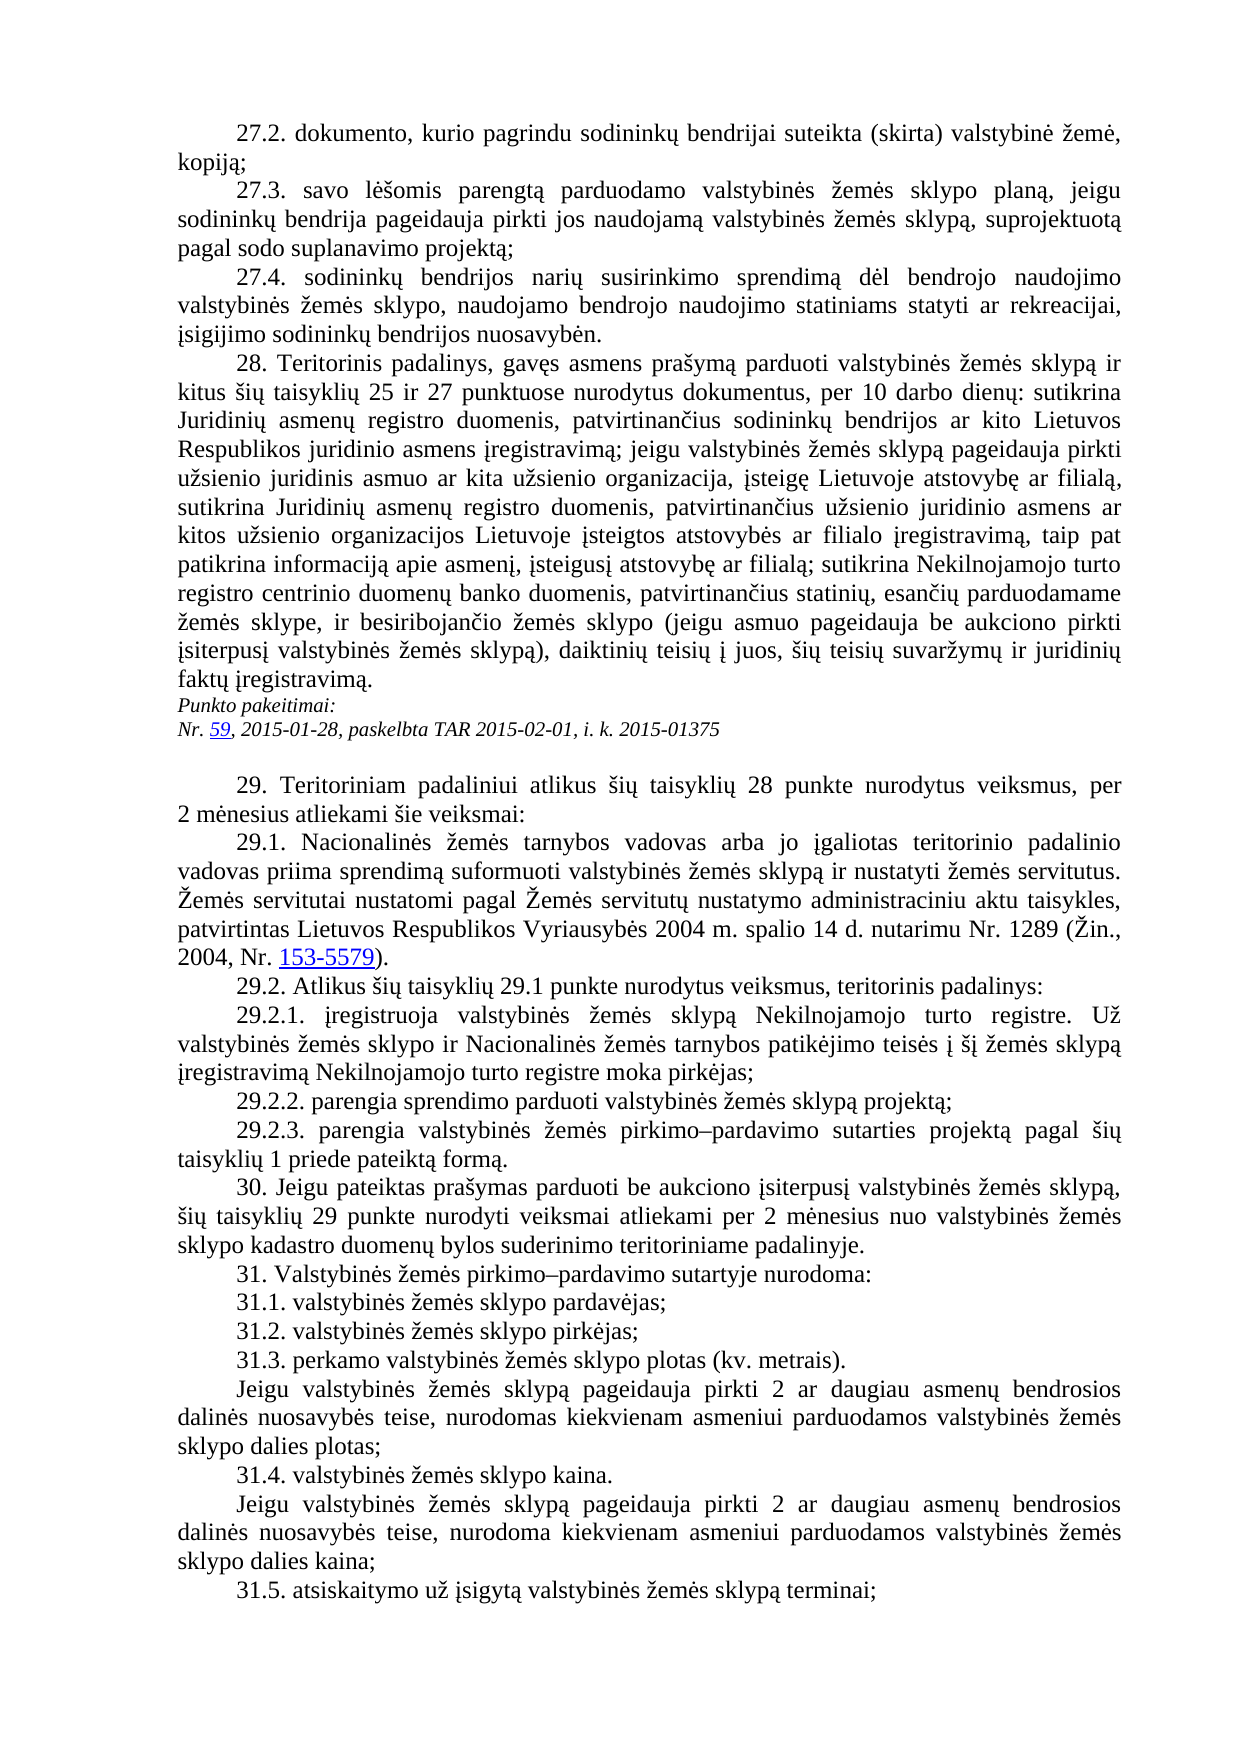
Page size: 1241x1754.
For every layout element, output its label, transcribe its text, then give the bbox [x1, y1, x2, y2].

text 31.4. valstybinės žemės sklypo kaina. [177, 1460, 1122, 1489]
text 29.2.2. parengia sprendimo parduoti valstybinės žemės sklypą projektą; [177, 1086, 1122, 1115]
text 30. Jeigu pateiktas prašymas parduoti be aukciono įsiterpusį valstybinės žemės sklypą, šių taisyklių 29 punkte nurodyti veiksmai atliekami per 2 mėnesius nuo valstybinės žemės sklypo kadastro duomenų bylos suderinimo teritoriniame padalinyje. [177, 1172, 1122, 1259]
text 28. Teritorinis padalinys, gavęs asmens prašymą parduoti valstybinės žemės sklypą ir kitus šių taisyklių 25 ir 27 punktuose nurodytus dokumentus, per 10 darbo dienų: sutikrina Juridinių asmenų registro duomenis, patvirtinančius sodininkų bendrijos ar kito Lietuvos Respublikos juridinio asmens įregistravimą; jeigu valstybinės žemės sklypą pageidauja pirkti užsienio juridinis asmuo ar kita užsienio organizacija, įsteigę Lietuvoje atstovybę ar filialą, sutikrina Juridinių asmenų registro duomenis, patvirtinančius užsienio juridinio asmens ar kitos užsienio organizacijos Lietuvoje įsteigtos atstovybės ar filialo įregistravimą, taip pat patikrina informaciją apie asmenį, įsteigusį atstovybę ar filialą; sutikrina Nekilnojamojo turto registro centrinio duomenų banko duomenis, patvirtinančius statinių, esančių parduodamame žemės sklype, ir besiribojančio žemės sklypo (jeigu asmuo pageidauja be aukciono pirkti įsiterpusį valstybinės žemės sklypą), daiktinių teisių į juos, šių teisių suvaržymų ir juridinių faktų įregistravimą. [177, 348, 1122, 693]
text 27.4. sodininkų bendrijos narių susirinkimo sprendimą dėl bendrojo naudojimo valstybinės žemės sklypo, naudojamo bendrojo naudojimo statiniams statyti ar rekreacijai, įsigijimo sodininkų bendrijos nuosavybėn. [177, 262, 1122, 348]
text 29.2.1. įregistruoja valstybinės žemės sklypą Nekilnojamojo turto registre. Už valstybinės žemės sklypo ir Nacionalinės žemės tarnybos patikėjimo teisės į šį žemės sklypą įregistravimą Nekilnojamojo turto registre moka pirkėjas; [177, 1000, 1122, 1086]
text Nr. 59, 2015-01-28, paskelbta TAR 2015-02-01, i. k. 2015-01375 [177, 717, 1122, 741]
text 31.1. valstybinės žemės sklypo pardavėjas; [177, 1287, 1122, 1316]
text 31.5. atsiskaitymo už įsigytą valstybinės žemės sklypą terminai; [177, 1575, 1122, 1604]
text 29. Teritoriniam padaliniui atlikus šių taisyklių 28 punkte nurodytus veiksmus, per 2 mėnesius atliekami šie veiksmai: [177, 770, 1122, 827]
text 31. Valstybinės žemės pirkimo–pardavimo sutartyje nurodoma: [177, 1259, 1122, 1287]
text 31.3. perkamo valstybinės žemės sklypo plotas (kv. metrais). [177, 1345, 1122, 1374]
text Punkto pakeitimai: [177, 693, 1122, 717]
text 29.2.3. parengia valstybinės žemės pirkimo–pardavimo sutarties projektą pagal šių taisyklių 1 priede pateiktą formą. [177, 1115, 1122, 1172]
text 31.2. valstybinės žemės sklypo pirkėjas; [177, 1316, 1122, 1345]
text 29.1. Nacionalinės žemės tarnybos vadovas arba jo įgaliotas teritorinio padalinio vadovas priima sprendimą suformuoti valstybinės žemės sklypą ir nustatyti žemės servitutus. Žemės servitutai nustatomi pagal Žemės servitutų nustatymo administraciniu aktu taisykles, patvirtintas Lietuvos Respublikos Vyriausybės 2004 m. spalio 14 d. nutarimu Nr. 1289 (Žin., 2004, Nr. 153-5579). [177, 827, 1122, 971]
text 27.3. savo lėšomis parengtą parduodamo valstybinės žemės sklypo planą, jeigu sodininkų bendrija pageidauja pirkti jos naudojamą valstybinės žemės sklypą, suprojektuotą pagal sodo suplanavimo projektą; [177, 176, 1122, 262]
text 29.2. Atlikus šių taisyklių 29.1 punkte nurodytus veiksmus, teritorinis padalinys: [177, 971, 1122, 1000]
text Jeigu valstybinės žemės sklypą pageidauja pirkti 2 ar daugiau asmenų bendrosios dalinės nuosavybės teise, nurodoma kiekvienam asmeniui parduodamos valstybinės žemės sklypo dalies kaina; [177, 1489, 1122, 1575]
text 27.2. dokumento, kurio pagrindu sodininkų bendrijai suteikta (skirta) valstybinė žemė, kopiją; [177, 118, 1122, 176]
text Jeigu valstybinės žemės sklypą pageidauja pirkti 2 ar daugiau asmenų bendrosios dalinės nuosavybės teise, nurodomas kiekvienam asmeniui parduodamos valstybinės žemės sklypo dalies plotas; [177, 1374, 1122, 1460]
